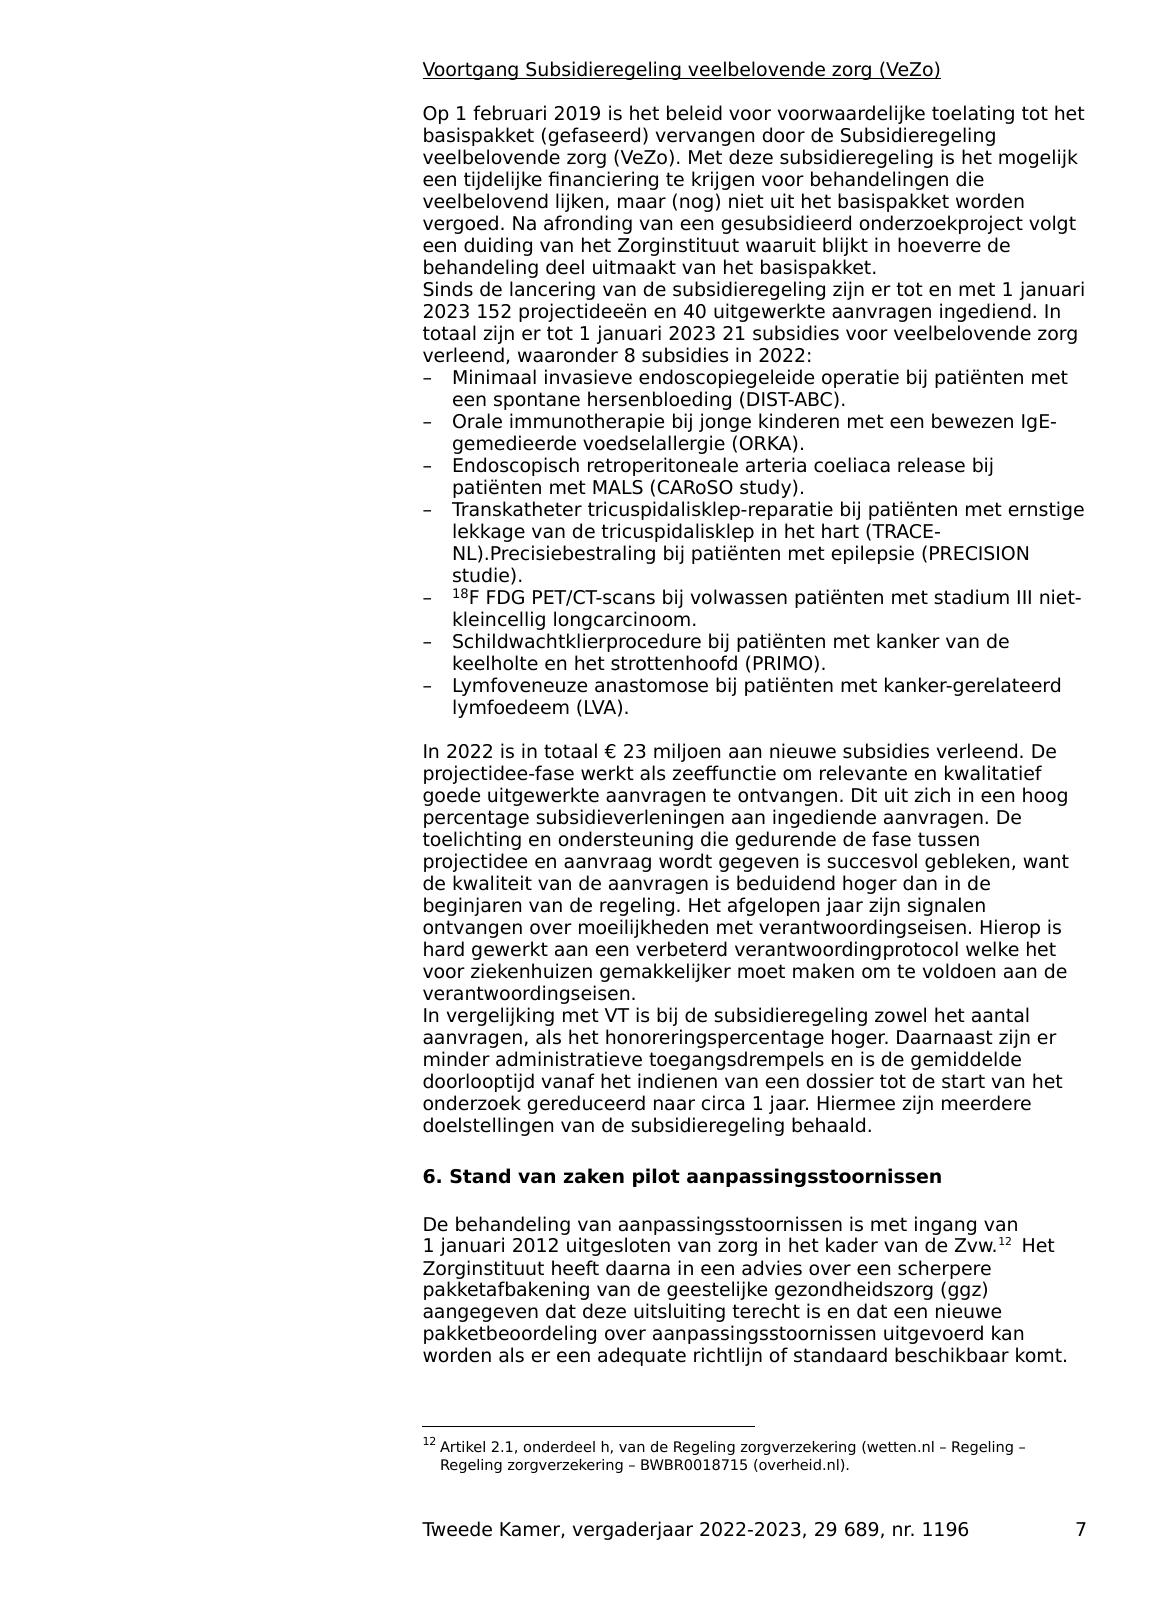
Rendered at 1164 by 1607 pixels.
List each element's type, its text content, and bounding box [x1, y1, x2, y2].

text Artikel 2.1, onderdeel h, van de Regeling zorgverzekering (wetten.nl – Regeling – Regeling zorgverzekering – BWBR0018715 (overheid.nl). [422, 1435, 1087, 1474]
text – Transkatheter tricuspidalisklep-reparatie bij patiënten met ernstige lekkage van de tricuspidalisklep in het hart (TRACE-NL).Precisiebestraling bij patiënten met epilepsie (PRECISION studie). [422, 499, 1087, 587]
text – Endoscopisch retroperitoneale arteria coeliaca release bij patiënten met MALS (CARoSO study). [422, 455, 1087, 499]
text Op 1 februari 2019 is het beleid voor voorwaardelijke toelating tot het basispakket (gefaseerd) vervangen door de Subsidieregeling veelbelovende zorg (VeZo). Met deze subsidieregeling is het mogelijk een tijdelijke financiering te krijgen voor behandelingen die veelbelovend lijken, maar (nog) niet uit het basispakket worden vergoed. Na afronding van een gesubsidieerd onderzoekproject volgt een duiding van het Zorginstituut waaruit blijkt in hoeverre de behandeling deel uitmaakt van het basispakket. [422, 103, 1087, 279]
text In 2022 is in totaal € 23 miljoen aan nieuwe subsidies verleend. De projectidee-fase werkt als zeeffunctie om relevante en kwalitatief goede uitgewerkte aanvragen te ontvangen. Dit uit zich in een hoog percentage subsidieverleningen aan ingediende aanvragen. De toelichting en ondersteuning die gedurende de fase tussen projectidee en aanvraag wordt gegeven is succesvol gebleken, want de kwaliteit van de aanvragen is beduidend hoger dan in de beginjaren van de regeling. Het afgelopen jaar zijn signalen ontvangen over moeilijkheden met verantwoordingseisen. Hierop is hard gewerkt aan een verbeterd verantwoordingprotocol welke het voor ziekenhuizen gemakkelijker moet maken om te voldoen aan de verantwoordingseisen. [422, 741, 1087, 1004]
text – Schildwachtklierprocedure bij patiënten met kanker van de keelholte en het strottenhoofd (PRIMO). [422, 631, 1087, 675]
subtitle 6. Stand van zaken pilot aanpassingsstoornissen [422, 1166, 1087, 1188]
text Sinds de lancering van de subsidieregeling zijn er tot en met 1 januari 2023 152 projectideeën en 40 uitgewerkte aanvragen ingediend. In totaal zijn er tot 1 januari 2023 21 subsidies voor veelbelovende zorg verleend, waaronder 8 subsidies in 2022: [422, 279, 1087, 367]
text – Minimaal invasieve endoscopiegeleide operatie bij patiënten met een spontane hersenbloeding (DIST-ABC). [422, 367, 1087, 411]
text De behandeling van aanpassingsstoornissen is met ingang van 1 januari 2012 uitgesloten van zorg in het kader van de Zvw. Het Zorginstituut heeft daarna in een advies over een scherpere pakketafbakening van de geestelijke gezondheidszorg (ggz) aangegeven dat deze uitsluiting terecht is en dat een nieuwe pakketbeoordeling over aanpassingsstoornissen uitgevoerd kan worden als er een adequate richtlijn of standaard beschikbaar komt. [422, 1213, 1087, 1367]
text – 18F FDG PET/CT-scans bij volwassen patiënten met stadium III niet-kleincellig longcarcinoom. [422, 587, 1087, 631]
text – Lymfoveneuze anastomose bij patiënten met kanker-gerelateerd lymfoedeem (LVA). [422, 675, 1087, 719]
subtitle Voortgang Subsidieregeling veelbelovende zorg (VeZo) [422, 59, 1087, 81]
text In vergelijking met VT is bij de subsidieregeling zowel het aantal aanvragen, als het honoreringspercentage hoger. Daarnaast zijn er minder administratieve toegangsdrempels en is de gemiddelde doorlooptijd vanaf het indienen van een dossier tot de start van het onderzoek gereduceerd naar circa 1 jaar. Hiermee zijn meerdere doelstellingen van de subsidieregeling behaald. [422, 1004, 1087, 1136]
text – Orale immunotherapie bij jonge kinderen met een bewezen IgE-gemedieerde voedselallergie (ORKA). [422, 411, 1087, 455]
